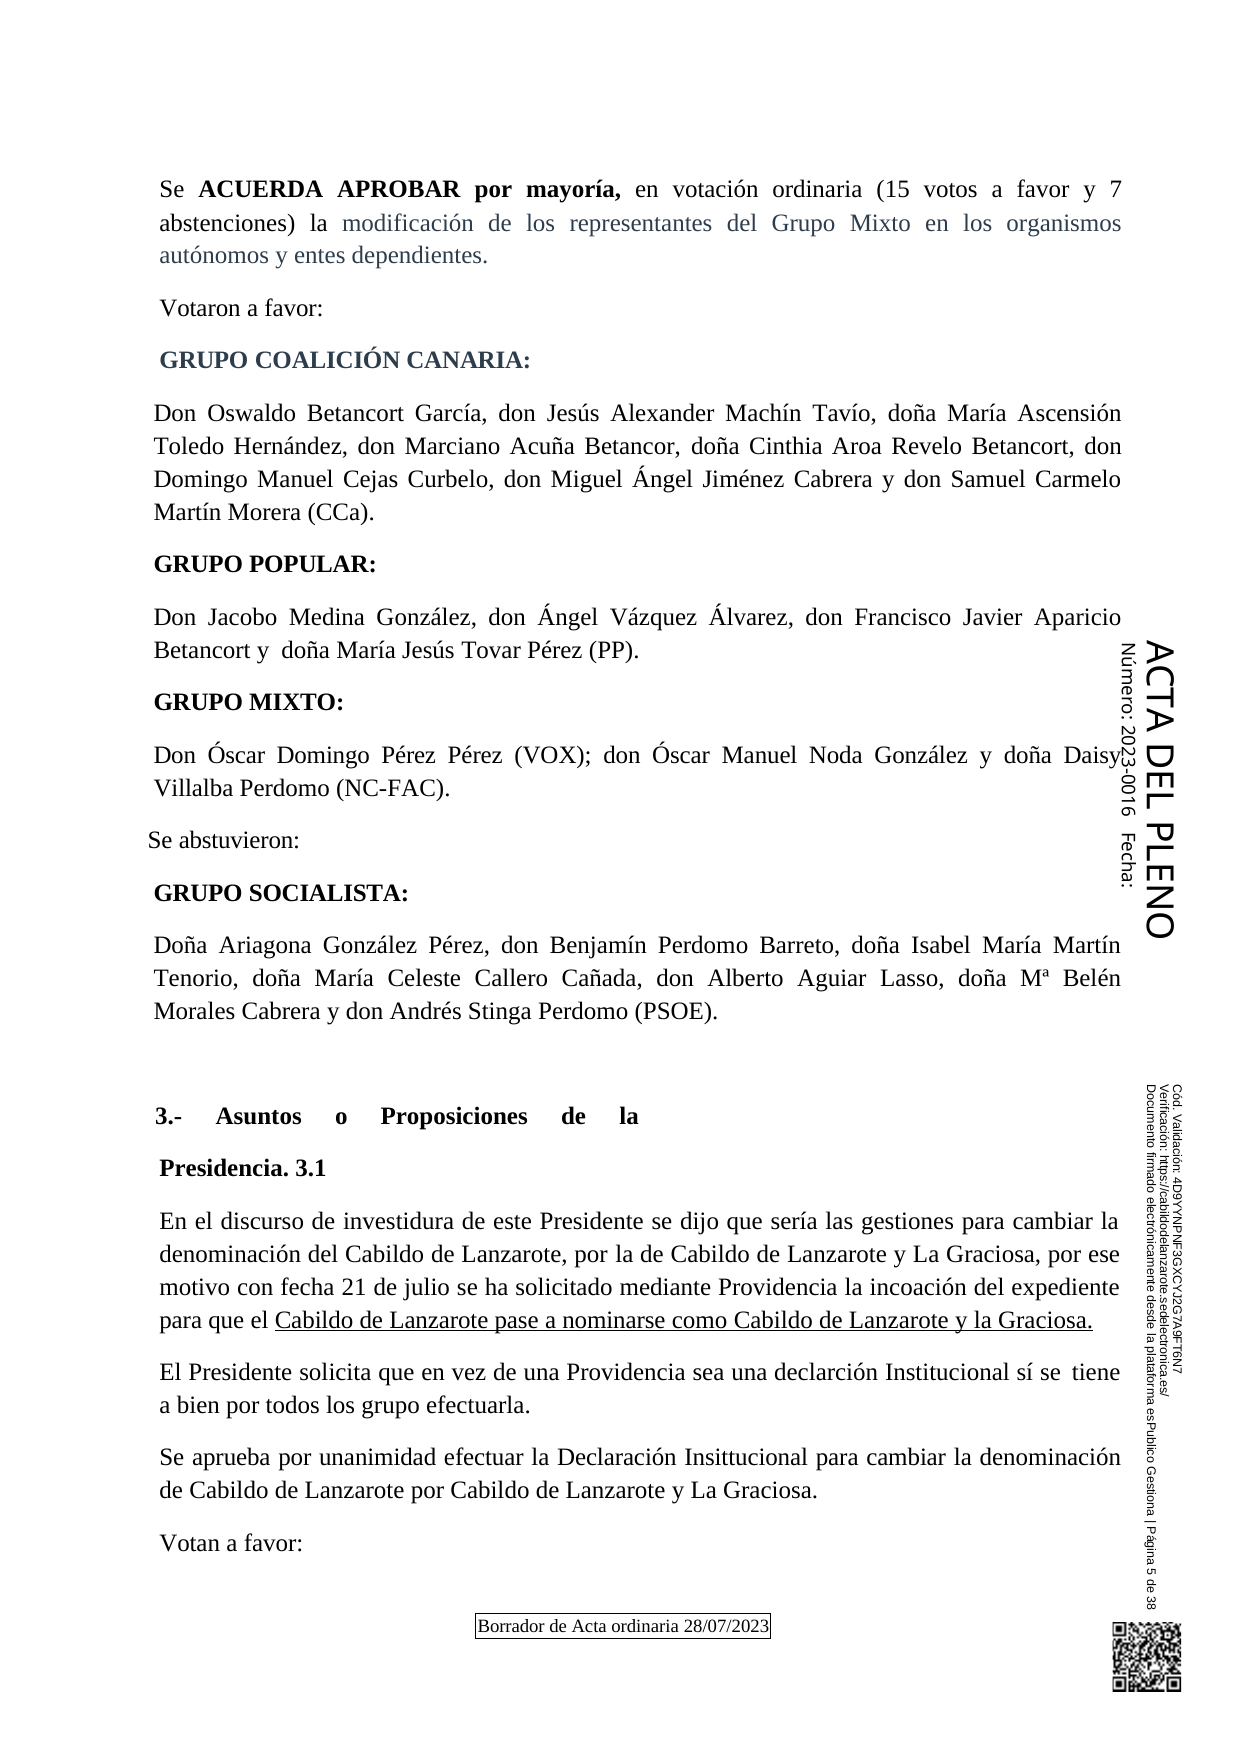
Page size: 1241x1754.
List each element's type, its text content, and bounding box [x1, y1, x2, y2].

text Se aprueba por unanimidad efectuar la Declaración Insittucional para cambiar la denominación de Cabildo de Lanzarote por Cabildo de Lanzarote y La Graciosa. [159, 1442, 1121, 1504]
text GRUPO COALICIÓN CANARIA: [159, 346, 1134, 374]
subtitle GRUPO POPULAR: [153, 549, 1134, 578]
text En el discurso de investidura de este Presidente se dijo que sería las gestiones para cambiar la denominación del Cabildo de Lanzarote, por la de Cabildo de Lanzarote y La Graciosa, por ese motivo con fecha 21 de julio se ha solicitado mediante Providencia la incoación del expediente para que el Cabildo de Lanzarote pase a nominarse como Cabildo de Lanzarote y la Graciosa. [159, 1206, 1121, 1334]
text Doña Ariagona González Pérez, don Benjamín Perdomo Barreto, doña Isabel María Martín Tenorio, doña María Celeste Callero Cañada, don Alberto Aguiar Lasso, doña Mª Belén Morales Cabrera y don Andrés Stinga Perdomo (PSOE). [153, 930, 1122, 1025]
text Don Jacobo Medina González, don Ángel Vázquez Álvarez, don Francisco Javier Aparicio Betancort y doña María Jesús Tovar Pérez (PP). [153, 602, 1122, 663]
text Documento firmado electrónicamente desde la plataforma esPublico Gestiona | Página 5 de 38 [1145, 1084, 1158, 1612]
subtitle GRUPO SOCIALISTA: [153, 878, 1134, 906]
text Don Óscar Domingo Pérez Pérez (VOX); don Óscar Manuel Noda González y doña Daisy Villalba Perdomo (NC-FAC). [153, 740, 1122, 802]
subtitle GRUPO MIXTO: [153, 687, 1134, 716]
text Se abstuvieron: [147, 825, 1134, 854]
subtitle 3.- Asuntos o Proposiciones de la Presidencia. 3.1 [155, 1101, 639, 1182]
text Verificación: https://cabildodelanzarote.sedelectronica.es/ [1158, 1084, 1171, 1612]
text Votan a favor: [159, 1528, 1134, 1557]
text Don Oswaldo Betancort García, don Jesús Alexander Machín Tavío, doña María Ascensión Toledo Hernández, don Marciano Acuña Betancor, doña Cinthia Aroa Revelo Betancort, don Domingo Manuel Cejas Curbelo, don Miguel Ángel Jiménez Cabrera y don Samuel Carmelo Martín Morera (CCa). [153, 398, 1122, 526]
text Se ACUERDA APROBAR por mayoría, en votación ordinaria (15 votos a favor y 7 abstenciones) la modificación de los representantes del Grupo Mixto en los organismos autónomos y entes dependientes. [159, 174, 1122, 269]
text Votaron a favor: [159, 293, 1134, 322]
text Número: 2023-0016 Fecha: 25/09/2023 [1117, 642, 1140, 985]
text Cód. Validación: 4D9YYNPNF3GXCYJ2G7A9FT6N7 [1171, 1084, 1184, 1612]
picture [1112, 1622, 1182, 1692]
text ACTA DEL PLENO [1140, 640, 1183, 985]
text El Presidente solicita que en vez de una Providencia sea una declarción Institucional sí se tiene a bien por todos los grupo efectuarla. [159, 1357, 1121, 1419]
